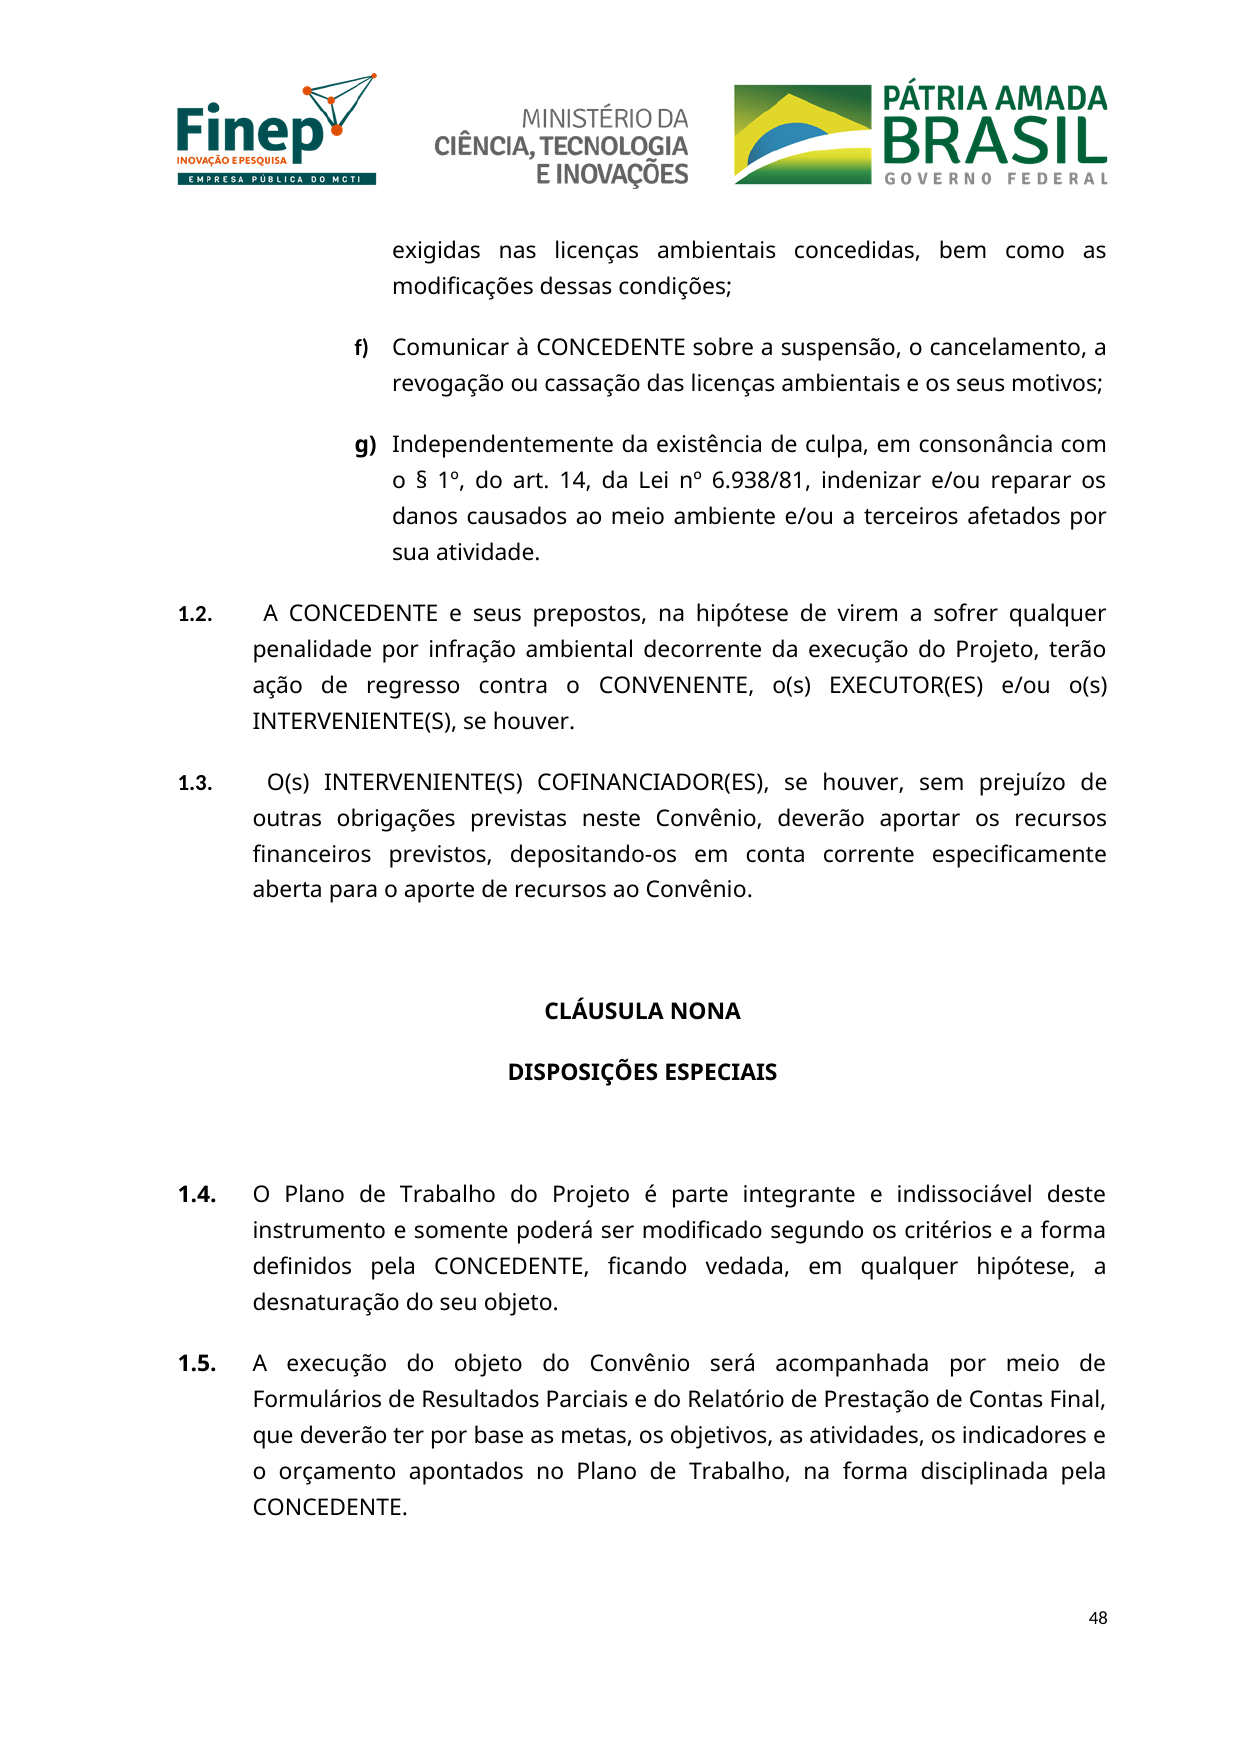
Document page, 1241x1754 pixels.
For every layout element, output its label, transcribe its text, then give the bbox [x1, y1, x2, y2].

text DISPOSIÇÕES ESPECIAIS [177, 1056, 1107, 1087]
list Comunicar à CONCEDENTE sobre a suspensão, o cancelamento, a revogação ou cassação das licenças ambientais e os seus motivos; [354, 331, 1107, 398]
text CLÁUSULA NONA [177, 995, 1107, 1027]
list O(s) INTERVENIENTE(S) COFINANCIADOR(ES), se houver, sem prejuízo de outras obrigações previstas neste Convênio, deverão aportar os recursos financeiros previstos, depositando-os em conta corrente especificamente aberta para o aporte de recursos ao Convênio. [177, 766, 1107, 905]
list Independentemente da existência de culpa, em consonância com o § 1º, do art. 14, da Lei nº 6.938/81, indenizar e/ou reparar os danos causados ao meio ambiente e/ou a terceiros afetados por sua atividade. [354, 428, 1107, 567]
list O Plano de Trabalho do Projeto é parte integrante e indissociável deste instrumento e somente poderá ser modificado segundo os critérios e a forma definidos pela CONCEDENTE, ficando vedada, em qualquer hipótese, a desnaturação do seu objeto. [177, 1178, 1107, 1317]
list A CONCEDENTE e seus prepostos, na hipótese de virem a sofrer qualquer penalidade por infração ambiental decorrente da execução do Projeto, terão ação de regresso contra o CONVENENTE, o(s) EXECUTOR(ES) e/ou o(s) INTERVENIENTE(S), se houver. [177, 597, 1107, 736]
list A execução do objeto do Convênio será acompanhada por meio de Formulários de Resultados Parciais e do Relatório de Prestação de Contas Final, que deverão ter por base as metas, os objetivos, as atividades, os indicadores e o orçamento apontados no Plano de Trabalho, na forma disciplinada pela CONCEDENTE. [177, 1347, 1107, 1522]
list exigidas nas licenças ambientais concedidas, bem como as modificações dessas condições; [354, 234, 1107, 302]
